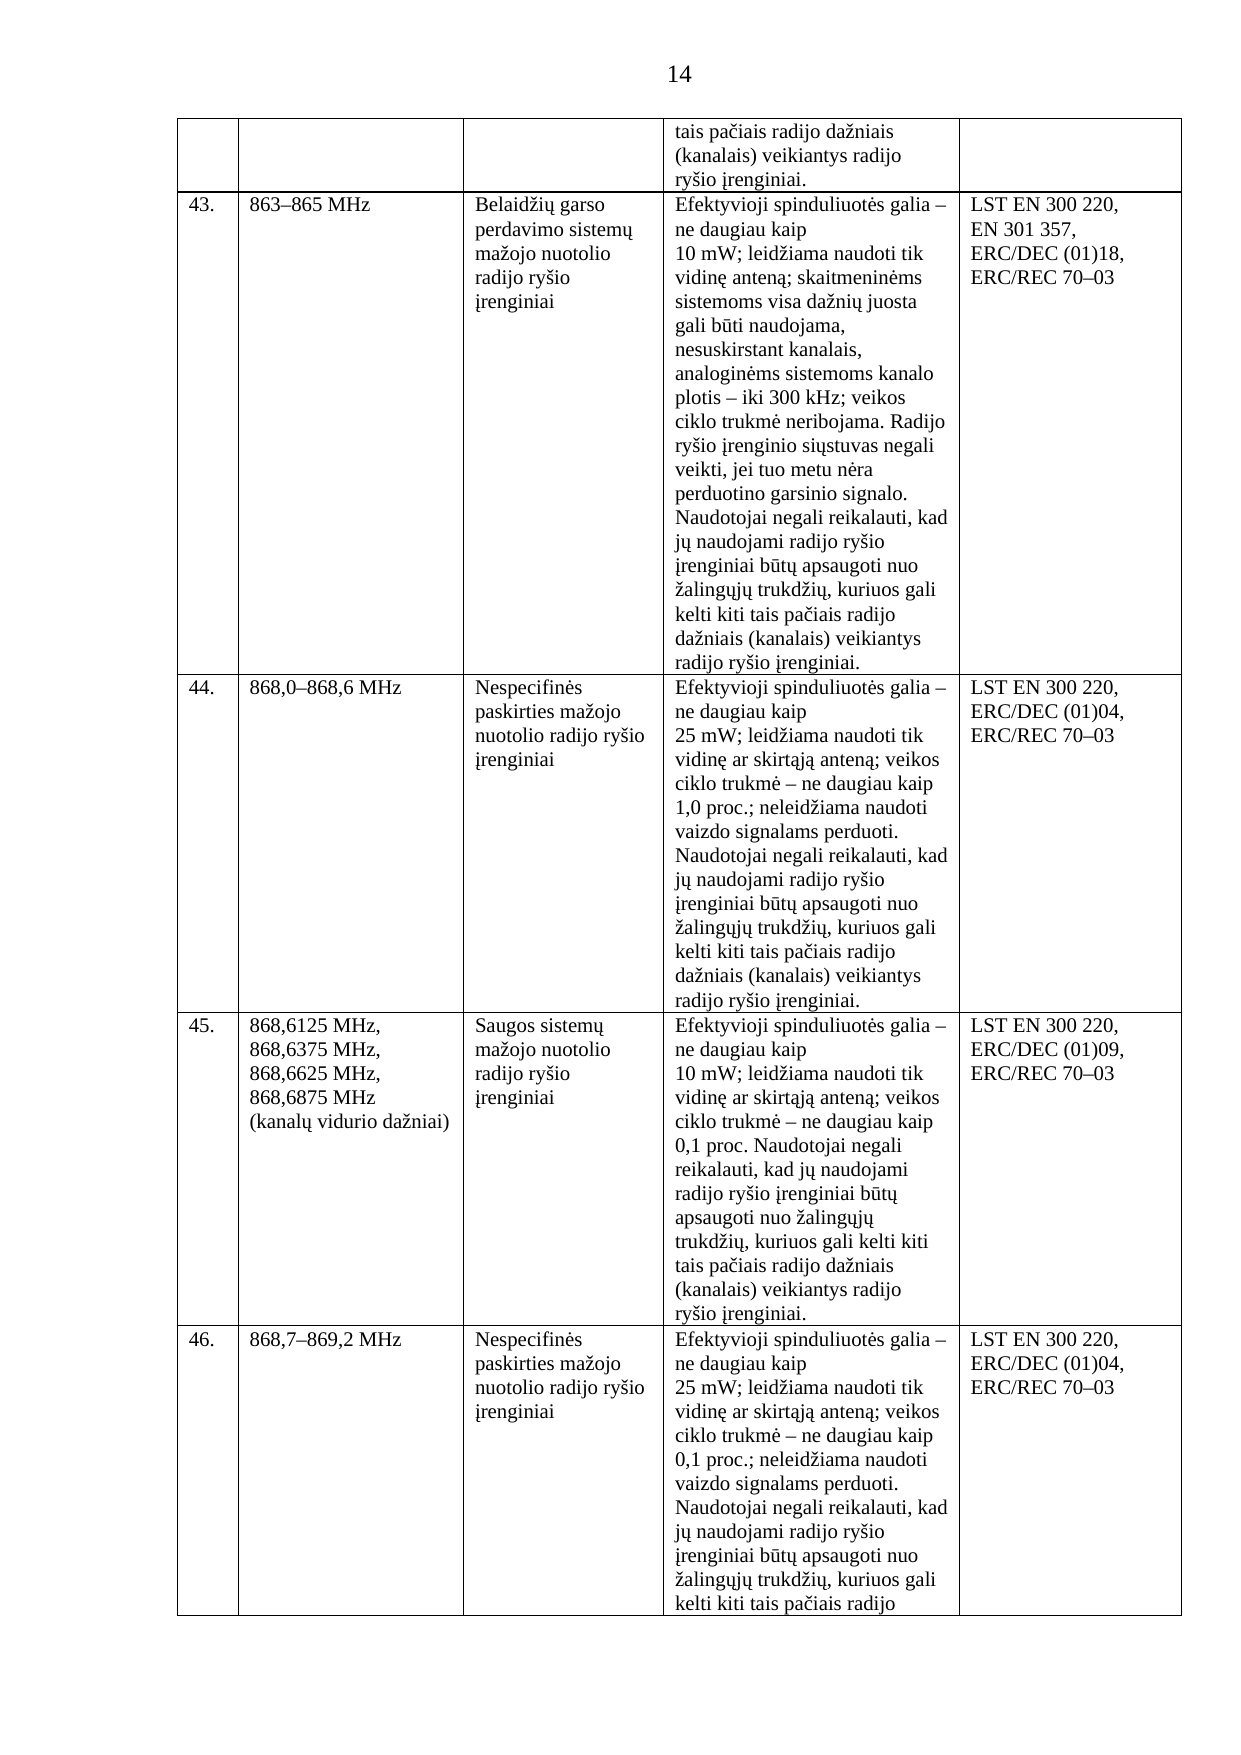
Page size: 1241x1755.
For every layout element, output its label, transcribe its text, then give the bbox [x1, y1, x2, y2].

table_cell 863–865 MHz [239, 193, 463, 674]
table_cell [239, 119, 463, 191]
table_cell [464, 119, 663, 191]
table_cell LST EN 300 220, ERC/DEC (01)04, ERC/REC 70–03 [960, 675, 1181, 1012]
table_cell 44. [178, 675, 238, 1012]
table_cell 868,6125 MHz, 868,6375 MHz, 868,6625 MHz, 868,6875 MHz (kanalų vidurio dažniai) [239, 1013, 463, 1325]
table_cell [960, 119, 1181, 191]
table_cell 868,7–869,2 MHz [239, 1326, 463, 1615]
table_cell Efektyvioji spinduliuotės galia – ne daugiau kaip 25 mW; leidžiama naudoti tik vidinę ar skirtąją anteną; veikos ciklo trukmė – ne daugiau kaip 0,1 proc.; neleidžiama naudoti vaizdo signalams perduoti. Naudotojai negali reikalauti, kad jų naudojami radijo ryšio įrenginiai būtų apsaugoti nuo žalingųjų trukdžių, kuriuos gali kelti kiti tais pačiais radijo [664, 1326, 959, 1615]
table_cell Nespecifinės paskirties mažojo nuotolio radijo ryšio įrenginiai [464, 675, 663, 1012]
table_cell Nespecifinės paskirties mažojo nuotolio radijo ryšio įrenginiai [464, 1326, 663, 1615]
table_cell 868,0–868,6 MHz [239, 675, 463, 1012]
table_cell 43. [178, 193, 238, 674]
table_cell Efektyvioji spinduliuotės galia – ne daugiau kaip 25 mW; leidžiama naudoti tik vidinę ar skirtąją anteną; veikos ciklo trukmė – ne daugiau kaip 1,0 proc.; neleidžiama naudoti vaizdo signalams perduoti. Naudotojai negali reikalauti, kad jų naudojami radijo ryšio įrenginiai būtų apsaugoti nuo žalingųjų trukdžių, kuriuos gali kelti kiti tais pačiais radijo dažniais (kanalais) veikiantys radijo ryšio įrenginiai. [664, 675, 959, 1012]
table_cell 45. [178, 1013, 238, 1325]
table_cell Efektyvioji spinduliuotės galia – ne daugiau kaip 10 mW; leidžiama naudoti tik vidinę anteną; skaitmeninėms sistemoms visa dažnių juosta gali būti naudojama, nesuskirstant kanalais, analoginėms sistemoms kanalo plotis – iki 300 kHz; veikos ciklo trukmė neribojama. Radijo ryšio įrenginio siųstuvas negali veikti, jei tuo metu nėra perduotino garsinio signalo. Naudotojai negali reikalauti, kad jų naudojami radijo ryšio įrenginiai būtų apsaugoti nuo žalingųjų trukdžių, kuriuos gali kelti kiti tais pačiais radijo dažniais (kanalais) veikiantys radijo ryšio įrenginiai. [664, 193, 959, 674]
table_cell [178, 119, 238, 191]
table_cell Saugos sistemų mažojo nuotolio radijo ryšio įrenginiai [464, 1013, 663, 1325]
table_cell LST EN 300 220, EN 301 357, ERC/DEC (01)18, ERC/REC 70–03 [960, 193, 1181, 674]
table_cell 46. [178, 1326, 238, 1615]
table_cell tais pačiais radijo dažniais (kanalais) veikiantys radijo ryšio įrenginiai. [664, 119, 959, 191]
table_cell LST EN 300 220, ERC/DEC (01)09, ERC/REC 70–03 [960, 1013, 1181, 1325]
table_cell LST EN 300 220, ERC/DEC (01)04, ERC/REC 70–03 [960, 1326, 1181, 1615]
table_cell Efektyvioji spinduliuotės galia – ne daugiau kaip 10 mW; leidžiama naudoti tik vidinę ar skirtąją anteną; veikos ciklo trukmė – ne daugiau kaip 0,1 proc. Naudotojai negali reikalauti, kad jų naudojami radijo ryšio įrenginiai būtų apsaugoti nuo žalingųjų trukdžių, kuriuos gali kelti kiti tais pačiais radijo dažniais (kanalais) veikiantys radijo ryšio įrenginiai. [664, 1013, 959, 1325]
table_cell Belaidžių garso perdavimo sistemų mažojo nuotolio radijo ryšio įrenginiai [464, 193, 663, 674]
